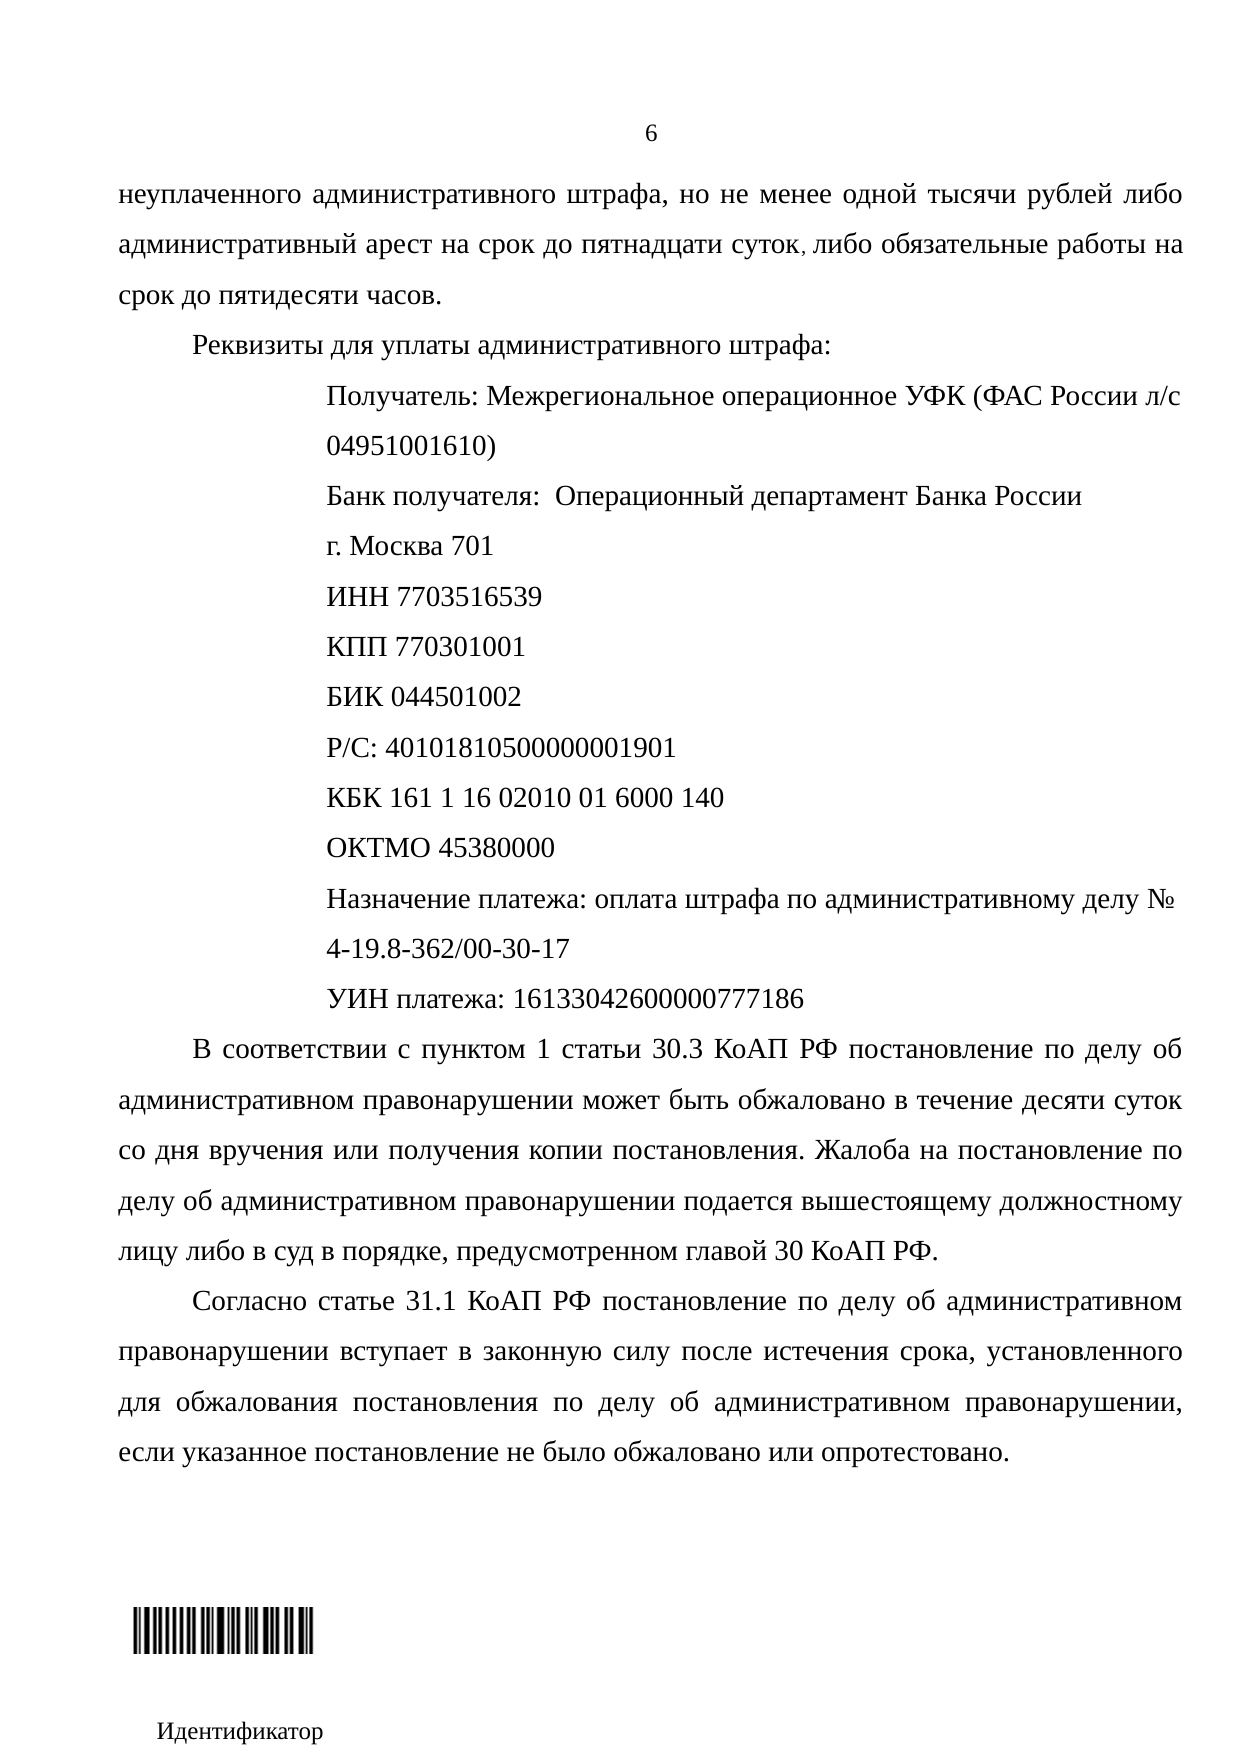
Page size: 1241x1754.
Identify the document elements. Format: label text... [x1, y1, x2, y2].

text БИК 044501002 [326, 679, 1184, 713]
text Р/С: 40101810500000001901 [326, 730, 1184, 763]
text Согласно статье 31.1 КоАП РФ постановление по делу об административном правонарушении вступает в законную силу после истечения срока, установленного для обжалования постановления по делу об административном правонарушении, если указанное постановление не было обжаловано или опротестовано. [118, 1283, 1184, 1468]
text Назначение платежа: оплата штрафа по административному делу № 4-19.8-362/00-30-17 [326, 881, 1184, 964]
text УИН платежа: 16133042600000777186 [326, 981, 1184, 1015]
text КПП 770301001 [326, 629, 1184, 663]
text Получатель: Межрегиональное операционное УФК (ФАС России л/с 04951001610) [326, 378, 1184, 461]
text ОКТМО 45380000 [326, 830, 1184, 864]
text неуплаченного административного штрафа, но не менее одной тысячи рублей либо административный арест на срок до пятнадцати суток, либо обязательные работы на срок до пятидесяти часов. [118, 176, 1184, 311]
text КБК 161 1 16 02010 01 6000 140 [326, 780, 1184, 814]
picture [118, 1607, 331, 1654]
text ИНН 7703516539 [326, 579, 1184, 612]
text Реквизиты для уплаты административного штрафа: [118, 327, 1184, 361]
text В соответствии с пунктом 1 статьи 30.3 КоАП РФ постановление по делу об административном правонарушении может быть обжаловано в течение десяти суток со дня вручения или получения копии постановления. Жалоба на постановление по делу об административном правонарушении подается вышестоящему должностному лицу либо в суд в порядке, предусмотренном главой 30 КоАП РФ. [118, 1032, 1184, 1266]
text Банк получателя: Операционный департамент Банка России г. Москва 701 [326, 478, 1184, 562]
